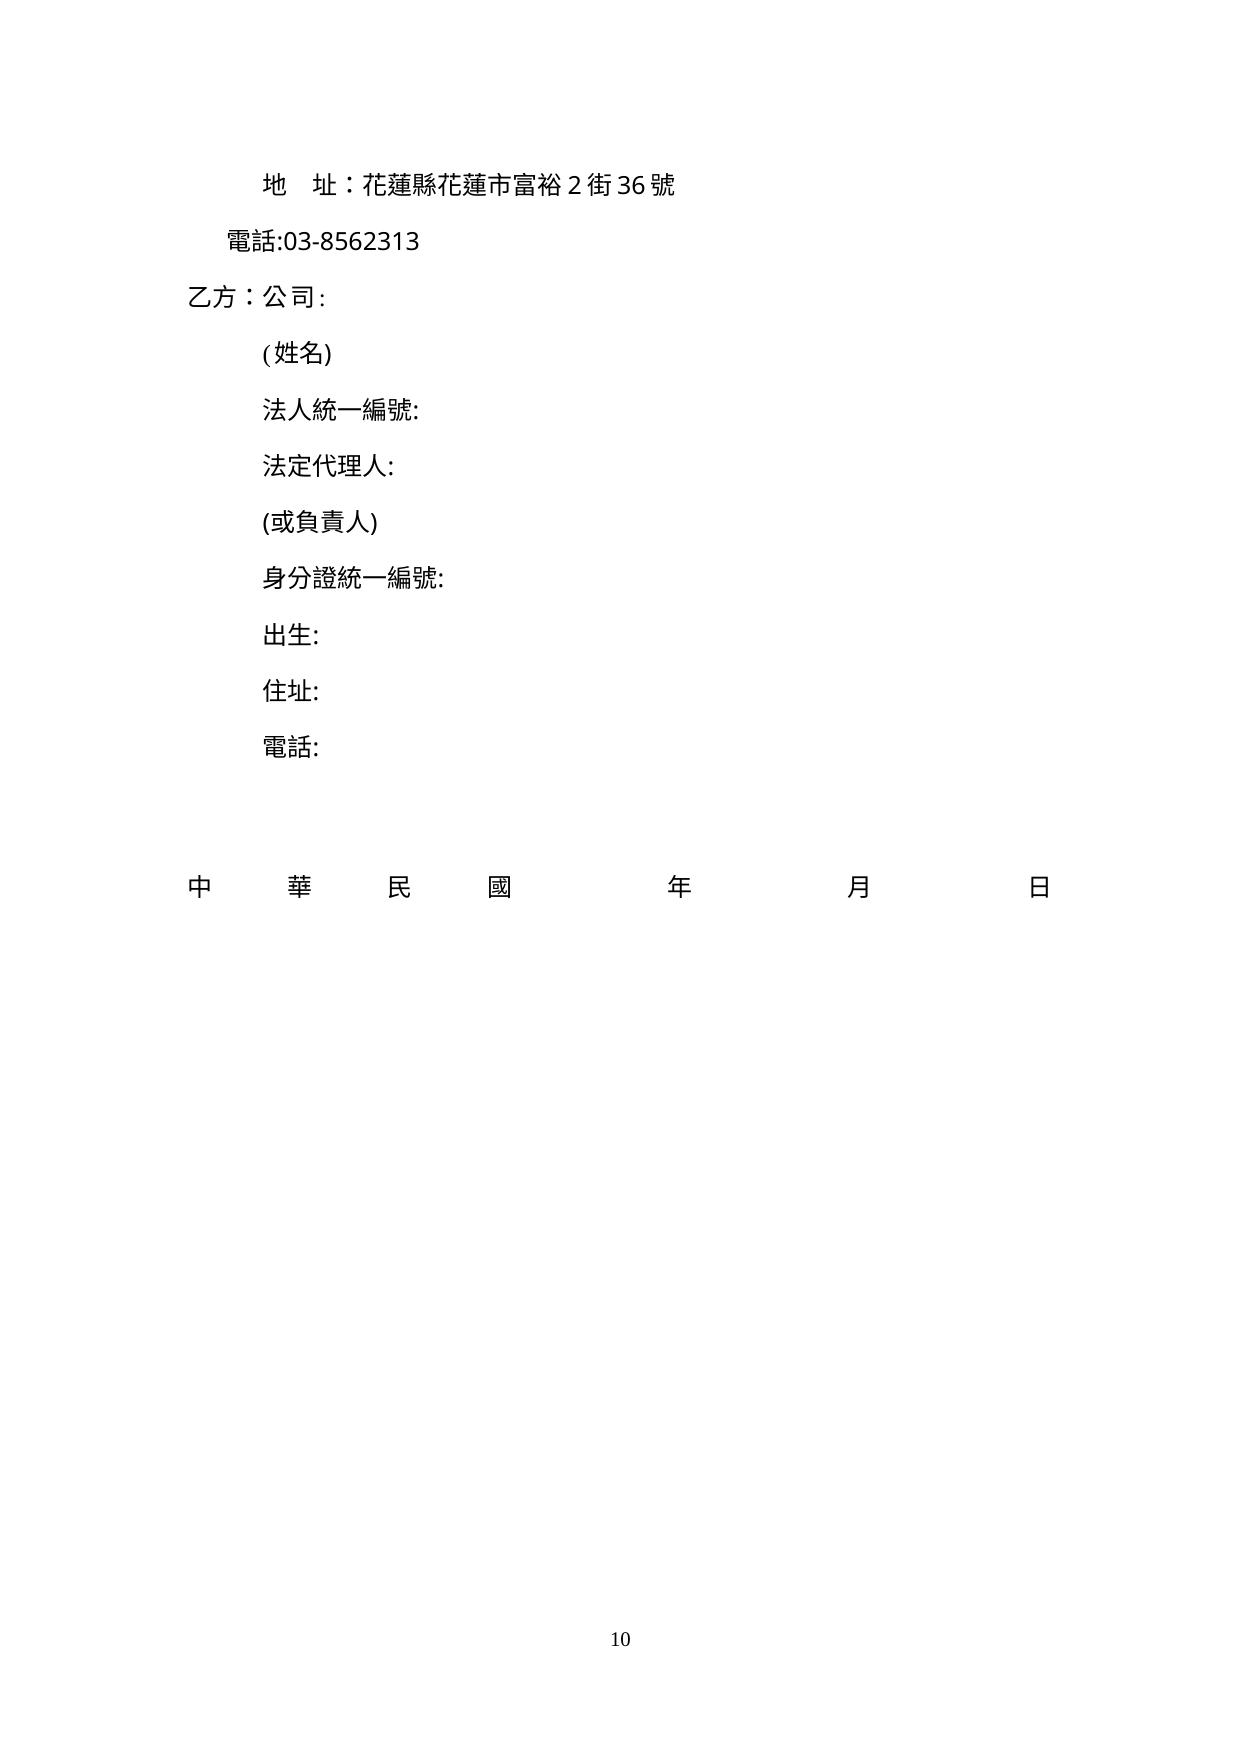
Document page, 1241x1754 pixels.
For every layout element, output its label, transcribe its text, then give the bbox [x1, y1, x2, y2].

text (或負責人) [262, 502, 1053, 539]
text 身分證統一編號: [262, 558, 1053, 596]
text 乙方：公司: [187, 277, 1053, 314]
text 法人統一編號: [262, 389, 1053, 427]
text 法定代理人: [262, 446, 1053, 483]
text 電話:03-8562313 [187, 221, 1053, 258]
text 電話: [262, 727, 1053, 764]
text 出生: [262, 614, 1053, 652]
text (姓名) [262, 333, 1053, 371]
text 地 址：花蓮縣花蓮市富裕2街36號 [262, 164, 1053, 202]
text 中華民國 年 月 日 [187, 867, 1053, 904]
text 住址: [262, 671, 1053, 708]
